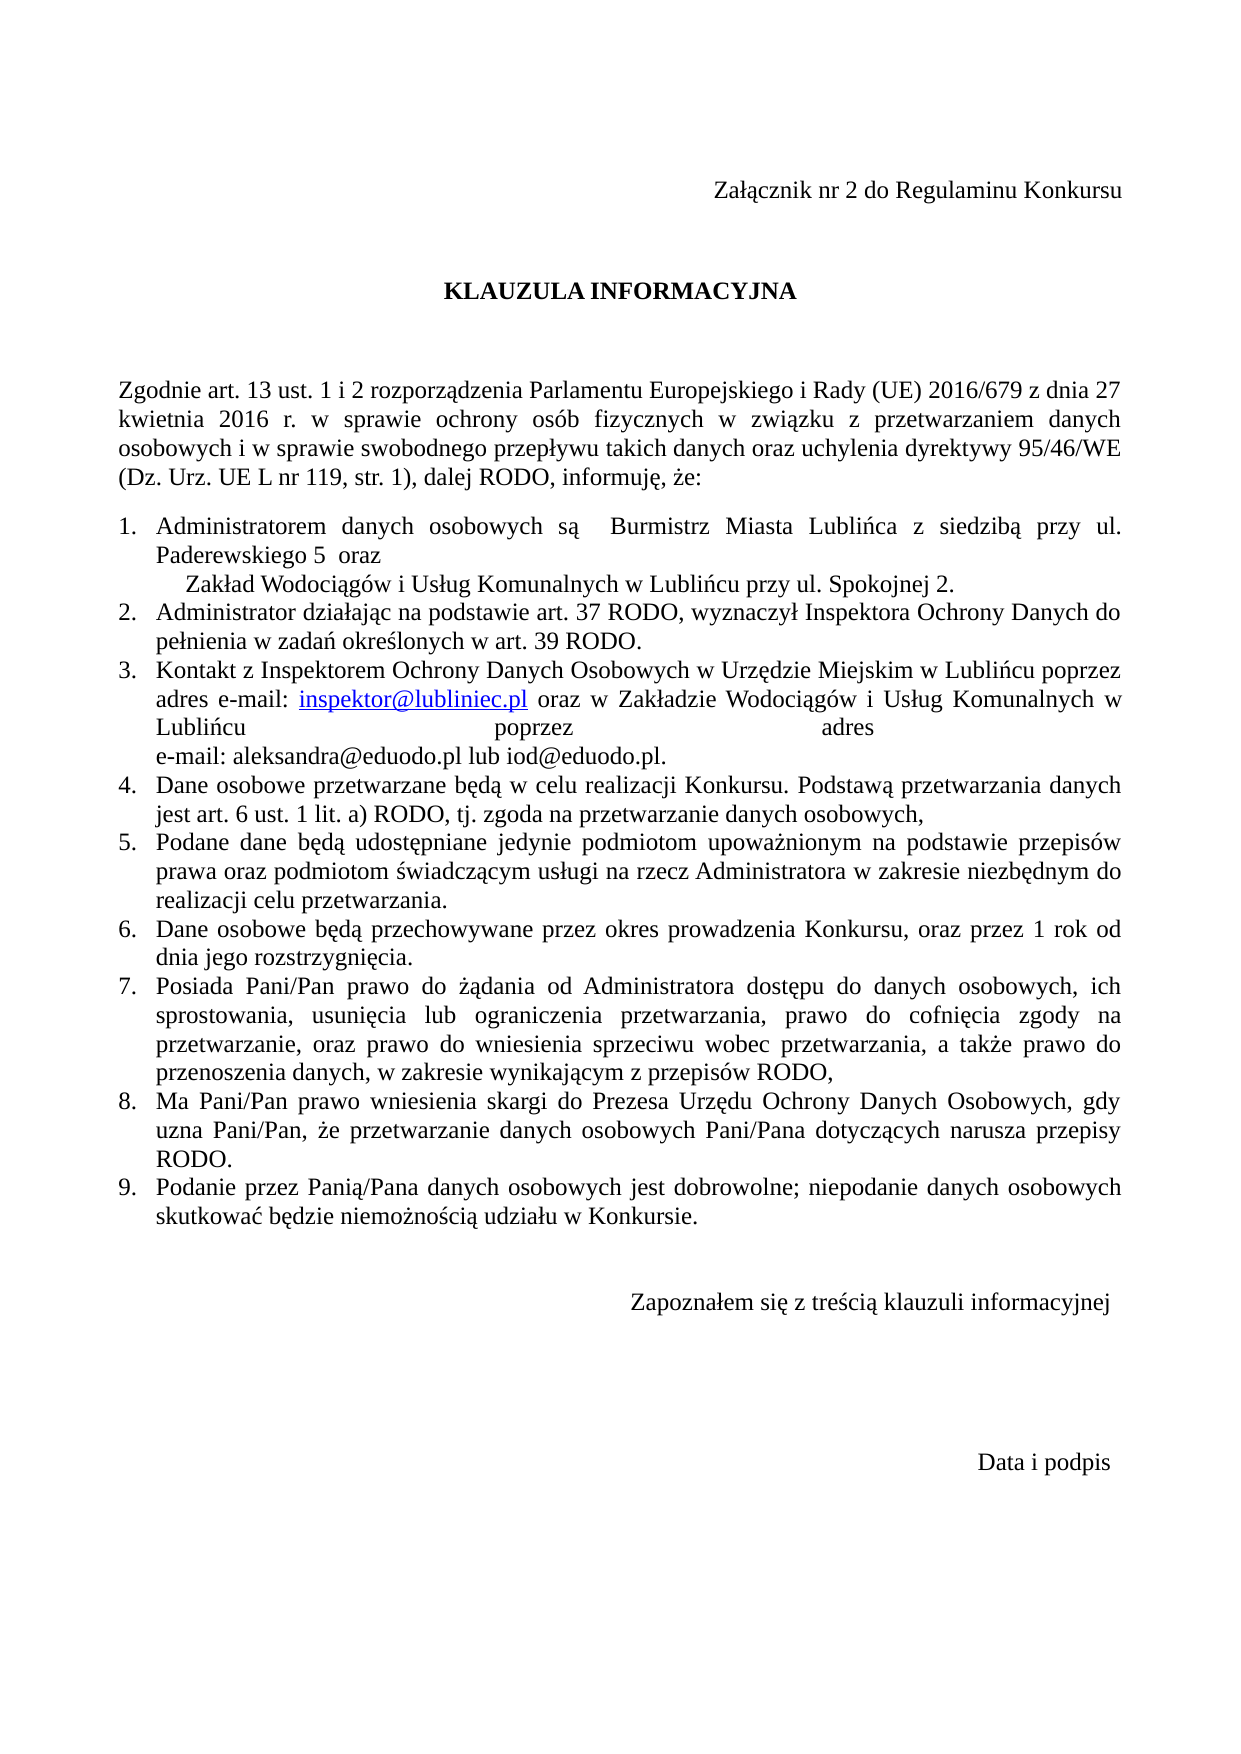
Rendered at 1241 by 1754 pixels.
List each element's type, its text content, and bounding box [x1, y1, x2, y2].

list Ma Pani/Pan prawo wniesienia skargi do Prezesa Urzędu Ochrony Danych Osobowych, gdy uzna Pani/Pan, że przetwarzanie danych osobowych Pani/Pana dotyczących narusza przepisy RODO. [118, 1086, 1122, 1172]
list Podane dane będą udostępniane jedynie podmiotom upoważnionym na podstawie przepisów prawa oraz podmiotom świadczącym usługi na rzecz Administratora w zakresie niezbędnym do realizacji celu przetwarzania. [118, 827, 1122, 914]
text KLAUZULA INFORMACYJNA [118, 276, 1122, 305]
text Zapoznałem się z treścią klauzuli informacyjnej [162, 1287, 1111, 1316]
list Podanie przez Panią/Pana danych osobowych jest dobrowolne; niepodanie danych osobowych skutkować będzie niemożnością udziału w Konkursie. [118, 1172, 1122, 1230]
text Zakład Wodociągów i Usług Komunalnych w Lublińcu przy ul. Spokojnej 2. [185, 569, 1122, 597]
text Zgodnie art. 13 ust. 1 i 2 rozporządzenia Parlamentu Europejskiego i Rady (UE) 2016/679 z dnia 27 kwietnia 2016 r. w sprawie ochrony osób fizycznych w związku z przetwarzaniem danych osobowych i w sprawie swobodnego przepływu takich danych oraz uchylenia dyrektywy 95/46/WE (Dz. Urz. UE L nr 119, str. 1), dalej RODO, informuję, że: [118, 375, 1122, 490]
list Dane osobowe będą przechowywane przez okres prowadzenia Konkursu, oraz przez 1 rok od dnia jego rozstrzygnięcia. [118, 914, 1122, 971]
list Administratorem danych osobowych są Burmistrz Miasta Lublińca z siedzibą przy ul. Paderewskiego 5 oraz [118, 511, 1122, 569]
list Dane osobowe przetwarzane będą w celu realizacji Konkursu. Podstawą przetwarzania danych jest art. 6 ust. 1 lit. a) RODO, tj. zgoda na przetwarzanie danych osobowych, [118, 770, 1122, 827]
text Data i podpis [162, 1447, 1111, 1476]
list Posiada Pani/Pan prawo do żądania od Administratora dostępu do danych osobowych, ich sprostowania, usunięcia lub ograniczenia przetwarzania, prawo do cofnięcia zgody na przetwarzanie, oraz prawo do wniesienia sprzeciwu wobec przetwarzania, a także prawo do przenoszenia danych, w zakresie wynikającym z przepisów RODO, [118, 971, 1122, 1086]
text Załącznik nr 2 do Regulaminu Konkursu [118, 176, 1122, 204]
list Administrator działając na podstawie art. 37 RODO, wyznaczył Inspektora Ochrony Danych do pełnienia w zadań określonych w art. 39 RODO. [118, 597, 1122, 655]
list Kontakt z Inspektorem Ochrony Danych Osobowych w Urzędzie Miejskim w Lublińcu poprzez adres e-mail: inspektor@lubliniec.pl oraz w Zakładzie Wodociągów i Usług Komunalnych w Lublińcu poprzez adres e-mail: aleksandra@eduodo.pl lub iod@eduodo.pl. [118, 655, 1122, 770]
